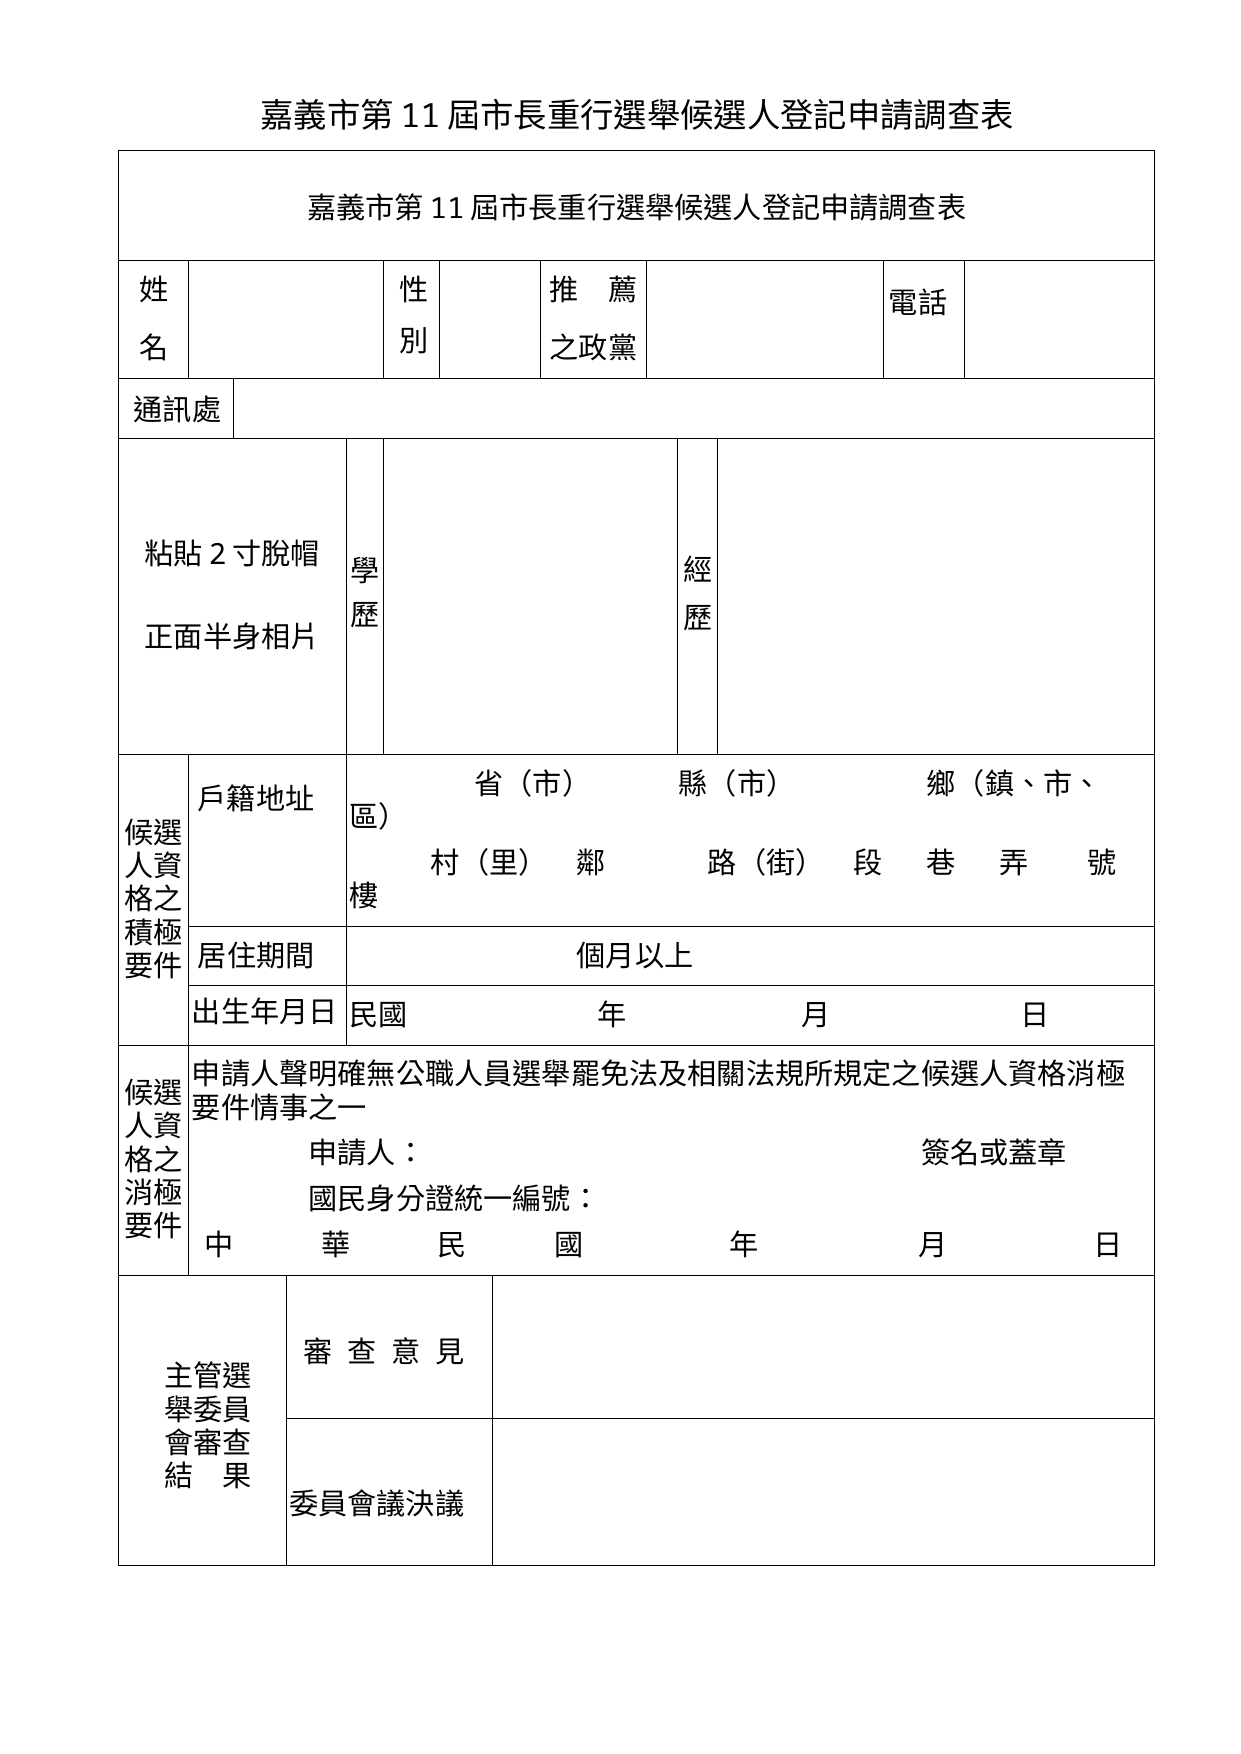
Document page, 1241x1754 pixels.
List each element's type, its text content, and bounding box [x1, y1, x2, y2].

table_cell [965, 261, 1154, 378]
table_cell 學歷 [347, 439, 383, 754]
table_cell 性 別 [384, 261, 439, 378]
table_cell [493, 1276, 1154, 1418]
table_cell 出生年月日 [189, 986, 346, 1044]
table_cell [234, 379, 1154, 437]
table_cell [440, 261, 540, 378]
table_cell 電話 [884, 261, 964, 378]
table_cell [189, 261, 383, 378]
table_cell 個月以上 [347, 927, 1154, 985]
table_cell 姓 名 [119, 261, 188, 378]
table_cell 主管選舉委員會審查 結 果 [119, 1276, 286, 1565]
table_cell [493, 1419, 1154, 1565]
table_cell [647, 261, 883, 378]
table_cell [384, 439, 677, 754]
table_cell 省（市） 縣（市） 鄉（鎮、市、區） 村（里） 鄰 路（街） 段 巷 弄 號 樓 [347, 755, 1154, 926]
table_header 嘉義市第11屆市長重行選舉候選人登記申請調查表 [119, 151, 1154, 260]
table_cell 戶籍地址 [189, 755, 346, 926]
table_cell 粘貼2寸脫帽 正面半身相片 [119, 439, 346, 754]
table_cell 委員會議決議 [287, 1419, 492, 1565]
text 嘉義市第11屆市長重行選舉候選人登記申請調查表 [118, 89, 1122, 137]
table_cell 推 薦 之政黨 [541, 261, 646, 378]
table_cell 民國 年 月 日 [347, 986, 1154, 1044]
table_cell 通訊處 [119, 379, 233, 437]
table_cell 候選 人資 格之 積極 要件 [119, 755, 188, 1044]
table_cell [718, 439, 1154, 754]
table_cell 居住期間 [189, 927, 346, 985]
table_cell 審 查 意 見 [287, 1276, 492, 1418]
table_cell 經歷 [678, 439, 717, 754]
table_cell 候選 人資 格之 消極 要件 [119, 1046, 188, 1275]
table_cell 申請人聲明確無公職人員選舉罷免法及相關法規所規定之候選人資格消極要件情事之一 申請人： 簽名或蓋章 國民身分證統一編號： 中 華 民 國 年 月 日 [189, 1046, 1154, 1275]
